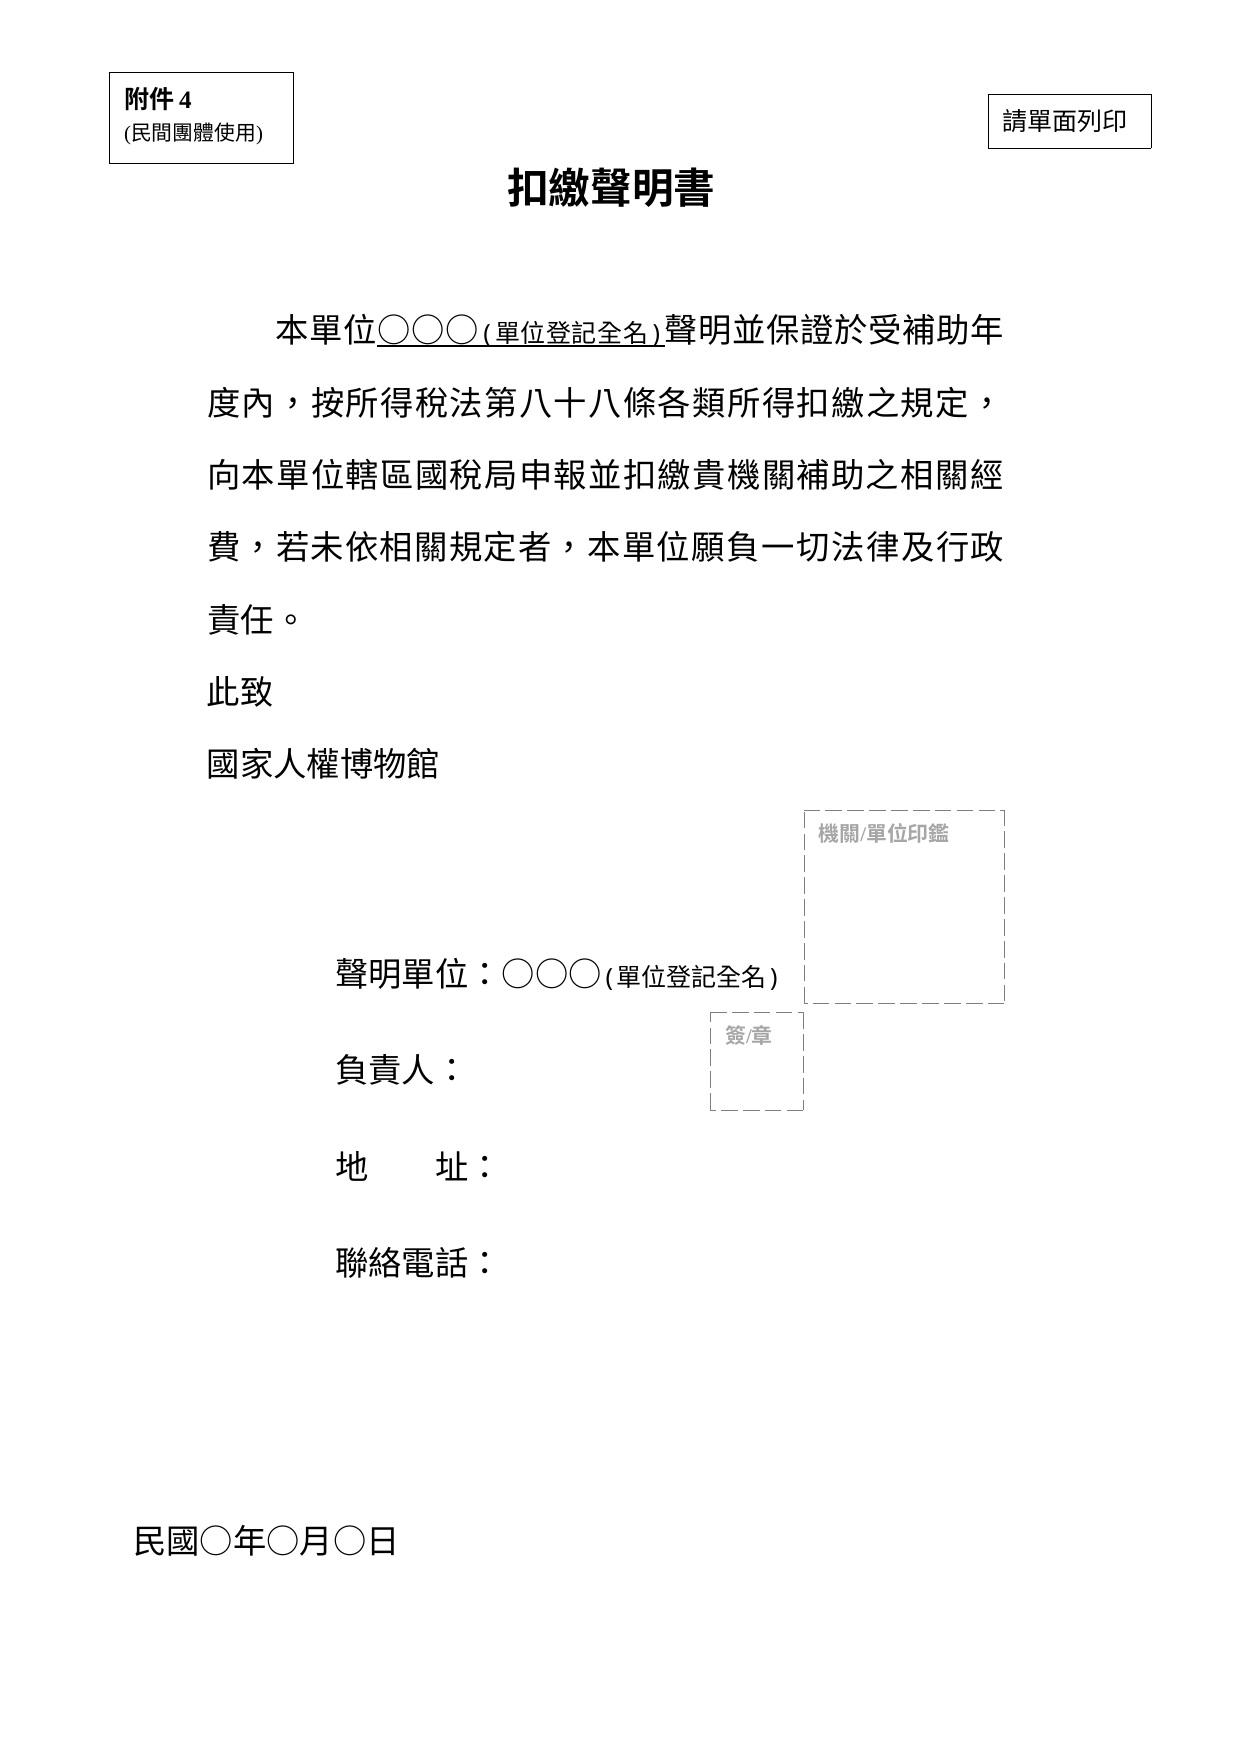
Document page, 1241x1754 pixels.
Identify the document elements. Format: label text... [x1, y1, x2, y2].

text 機關/單位印鑑 [818, 817, 989, 847]
text 聲明單位：○○○(單位登記全名) [335, 948, 803, 996]
text 國家人權博物館 [207, 738, 1093, 786]
text (民間團體使用) [124, 116, 278, 146]
text 地 址： [335, 1141, 1093, 1189]
text 此致 [133, 666, 1093, 714]
text [803, 809, 1004, 1003]
text [803, 1044, 1093, 1092]
text 聯絡電話： [335, 1237, 1093, 1285]
text 負責人： [335, 1044, 710, 1092]
text [710, 1012, 803, 1110]
text 民國○年○月○日 [133, 1517, 1099, 1563]
text 請單面列印 [1003, 101, 1136, 138]
text 附件4 [124, 80, 278, 116]
text 扣繳聲明書 [133, 167, 838, 212]
text [1004, 948, 1086, 996]
text 本單位○○○(單位登記全名)聲明並保證於受補助年度內，按所得稅法第八十八條各類所得扣繳之規定，向本單位轄區國稅局申報並扣繳貴機關補助之相關經費，若未依相關規定者，本單位願負一切法律及行政責任。 [207, 304, 1004, 642]
text 簽/章 [725, 1019, 788, 1050]
